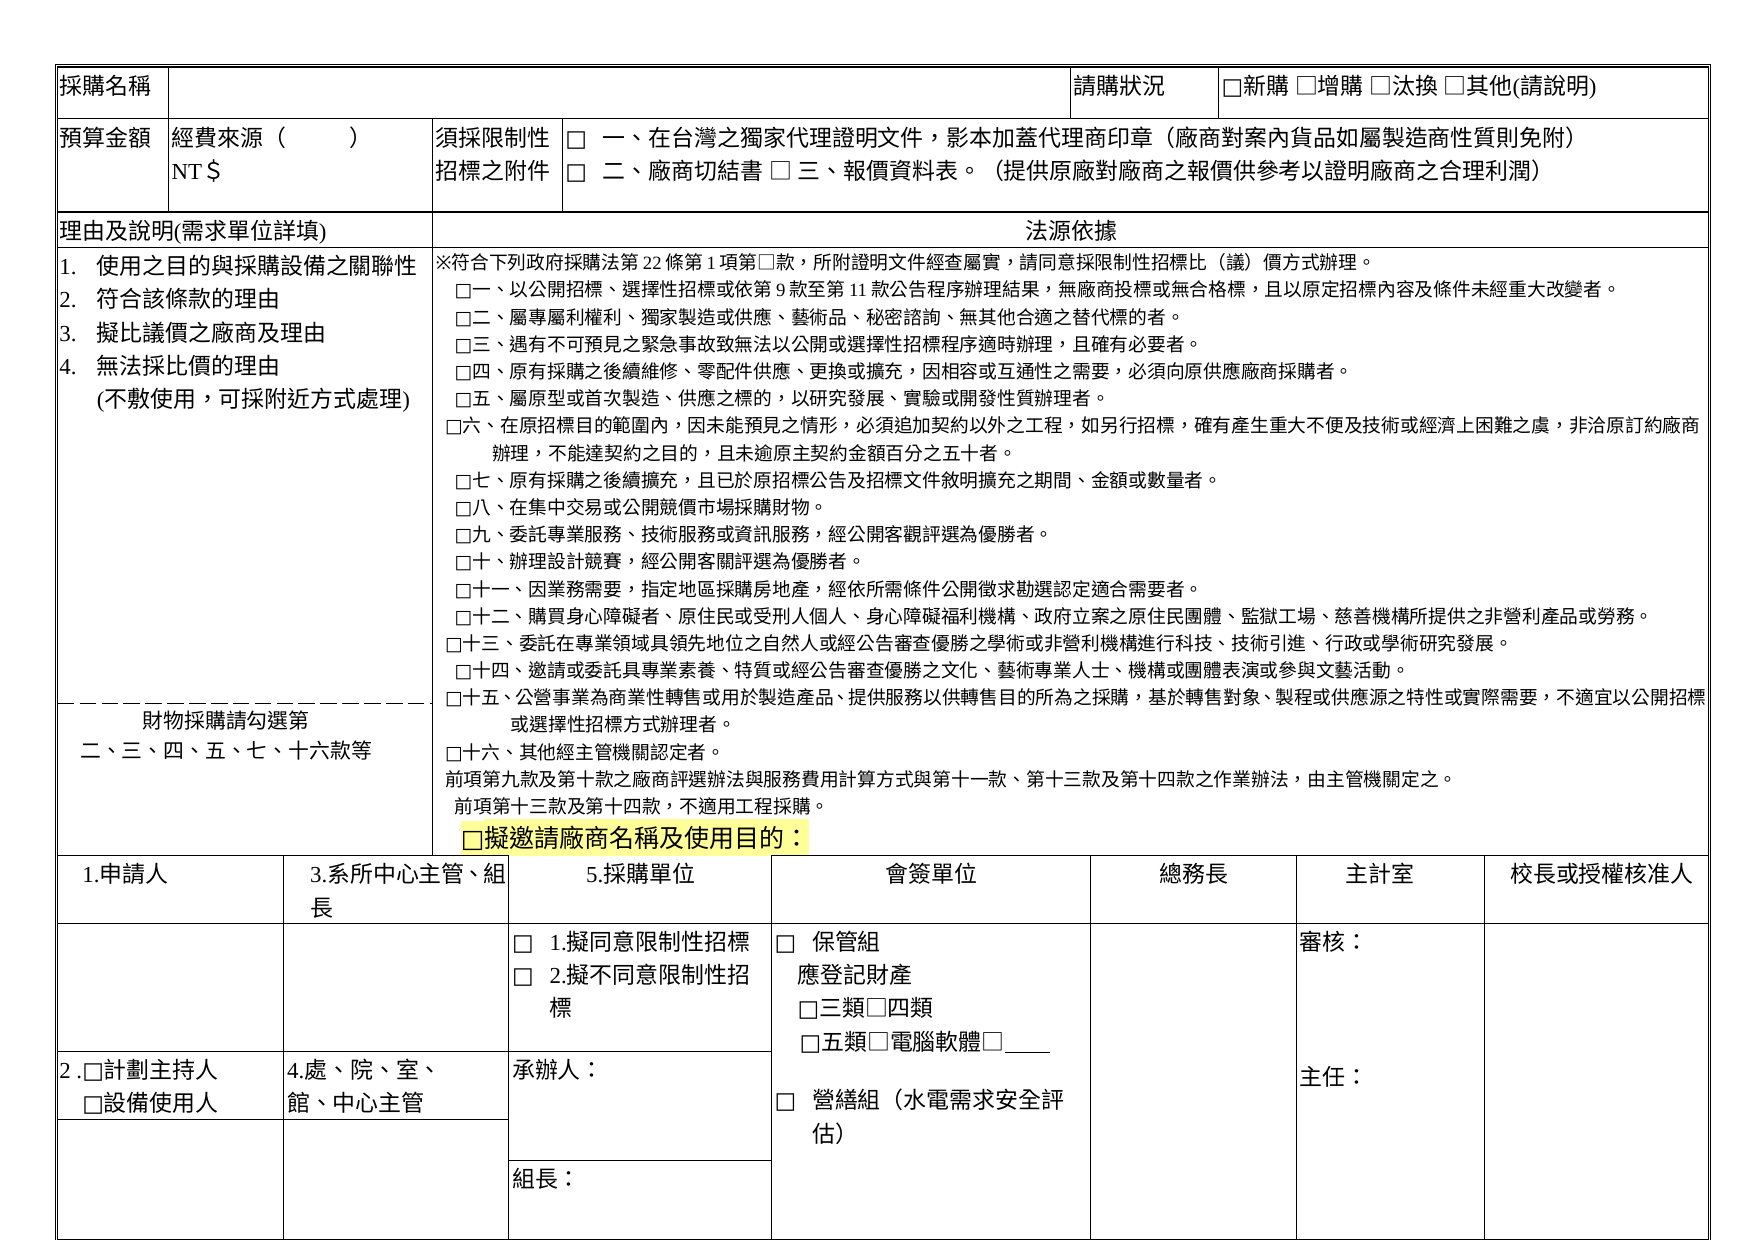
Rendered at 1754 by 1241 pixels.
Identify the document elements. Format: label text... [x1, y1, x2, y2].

table_cell 2 .□計劃主持人 □設備使用人 [58, 1052, 283, 1118]
table_cell 保管組 應登記財產 □三類□四類 □五類□電腦軟體□ 營繕組（水電需求安全評估） [772, 924, 1090, 1239]
table_cell 承辦人： [509, 1052, 771, 1160]
table_cell 使用之目的與採購設備之關聯性 符合該條款的理由 擬比議價之廠商及理由 無法採比價的理由 (不敷使用，可採附近方式處理) [58, 248, 432, 703]
table_cell 須採限制性招標之附件 [433, 119, 562, 211]
table_cell 5.採購單位 [509, 856, 771, 923]
table_cell [284, 924, 508, 1051]
table_header 採購名稱 [58, 68, 168, 118]
table_cell 校長或授權核准人 [1485, 856, 1708, 923]
table_cell 經費來源（ ） NT＄ [169, 119, 432, 211]
table_header □新購 □增購 □汰換 □其他(請說明) [1219, 68, 1708, 118]
table_header 請購狀況 [1071, 68, 1218, 118]
table_cell 一、在台灣之獨家代理證明文件，影本加蓋代理商印章（廠商對案內貨品如屬製造商性質則免附） 二、廠商切結書 □ 三、報價資料表。（提供原廠對廠商之報價供參考以證明廠商之合理利潤） [563, 119, 1708, 211]
table_cell 總務長 [1091, 856, 1296, 923]
table_cell 1.擬同意限制性招標 2.擬不同意限制性招標 [509, 924, 771, 1051]
table_cell 理由及說明(需求單位詳填) [58, 213, 432, 247]
table_cell [58, 924, 283, 1051]
table_cell [284, 1120, 508, 1239]
table_cell 審核： 主任： [1297, 924, 1484, 1239]
table_cell [1091, 924, 1296, 1239]
table_cell 預算金額 [58, 119, 168, 211]
table_cell 法源依據 [433, 213, 1708, 247]
table_header [169, 68, 1070, 118]
table_cell 財物採購請勾選第 二、三、四、五、七、十六款等 [58, 703, 432, 855]
table_cell 4.處、院、室、 館、中心主管 [284, 1052, 508, 1118]
table_cell 3.系所中心主管、組長 [284, 856, 508, 923]
table_cell 組長： [509, 1161, 771, 1239]
table_cell [1485, 924, 1708, 1239]
table_cell 主計室 [1297, 856, 1484, 923]
table_cell [58, 1120, 283, 1239]
table_cell 1.申請人 [58, 856, 283, 923]
table_cell 會簽單位 [772, 856, 1090, 923]
table_cell ※符合下列政府採購法第22條第1項第□款，所附證明文件經查屬實，請同意採限制性招標比（議）價方式辦理。 □一、以公開招標、選擇性招標或依第9款至第11款公告程序辦理結果，無廠商投標或無合格標，且以原定招標內容及條件未經重大改變者。 □二、屬專屬利權利、獨家製造或供應、藝術品、秘密諮詢、無其他合適之替代標的者。 □三、遇有不可預見之緊急事故致無法以公開或選擇性招標程序適時辦理，且確有必要者。 □四、原有採購之後續維修、零配件供應、更換或擴充，因相容或互通性之需要，必須向原供應廠商採購者。 □五、屬原型或首次製造、供應之標的，以研究發展、實驗或開發性質辦理者。 □六、在原招標目的範圍內，因未能預見之情形，必須追加契約以外之工程，如另行招標，確有產生重大不便及技術或經濟上困難之虞，非洽原訂約廠商辦理，不能達契約之目的，且未逾原主契約金額百分之五十者。 □七、原有採購之後續擴充，且已於原招標公告及招標文件敘明擴充之期間、金額或數量者。 □八、在集中交易或公開競價市場採購財物。 □九、委託專業服務、技術服務或資訊服務，經公開客觀評選為優勝者。 □十、辦理設計競賽，經公開客關評選為優勝者。 □十一、因業務需要，指定地區採購房地產，經依所需條件公開徵求勘選認定適合需要者。 □十二、購買身心障礙者、原住民或受刑人個人、身心障礙福利機構、政府立案之原住民團體、監獄工場、慈善機構所提供之非營利產品或勞務。 □十三、委託在專業領域具領先地位之自然人或經公告審查優勝之學術或非營利機構進行科技、技術引進、行政或學術研究發展。 □十四、邀請或委託具專業素養、特質或經公告審查優勝之文化、藝術專業人士、機構或團體表演或參與文藝活動。 □十五、公營事業為商業性轉售或用於製造產品、提供服務以供轉售目的所為之採購，基於轉售對象、製程或供應源之特性或實際需要，不適宜以公開招標或選擇性招標方式辦理者。 □十六、其他經主管機關認定者。 前項第九款及第十款之廠商評選辦法與服務費用計算方式與第十一款、第十三款及第十四款之作業辦法，由主管機關定之。 前項第十三款及第十四款，不適用工程採購。 □擬邀請廠商名稱及使用目的： [433, 248, 1708, 855]
